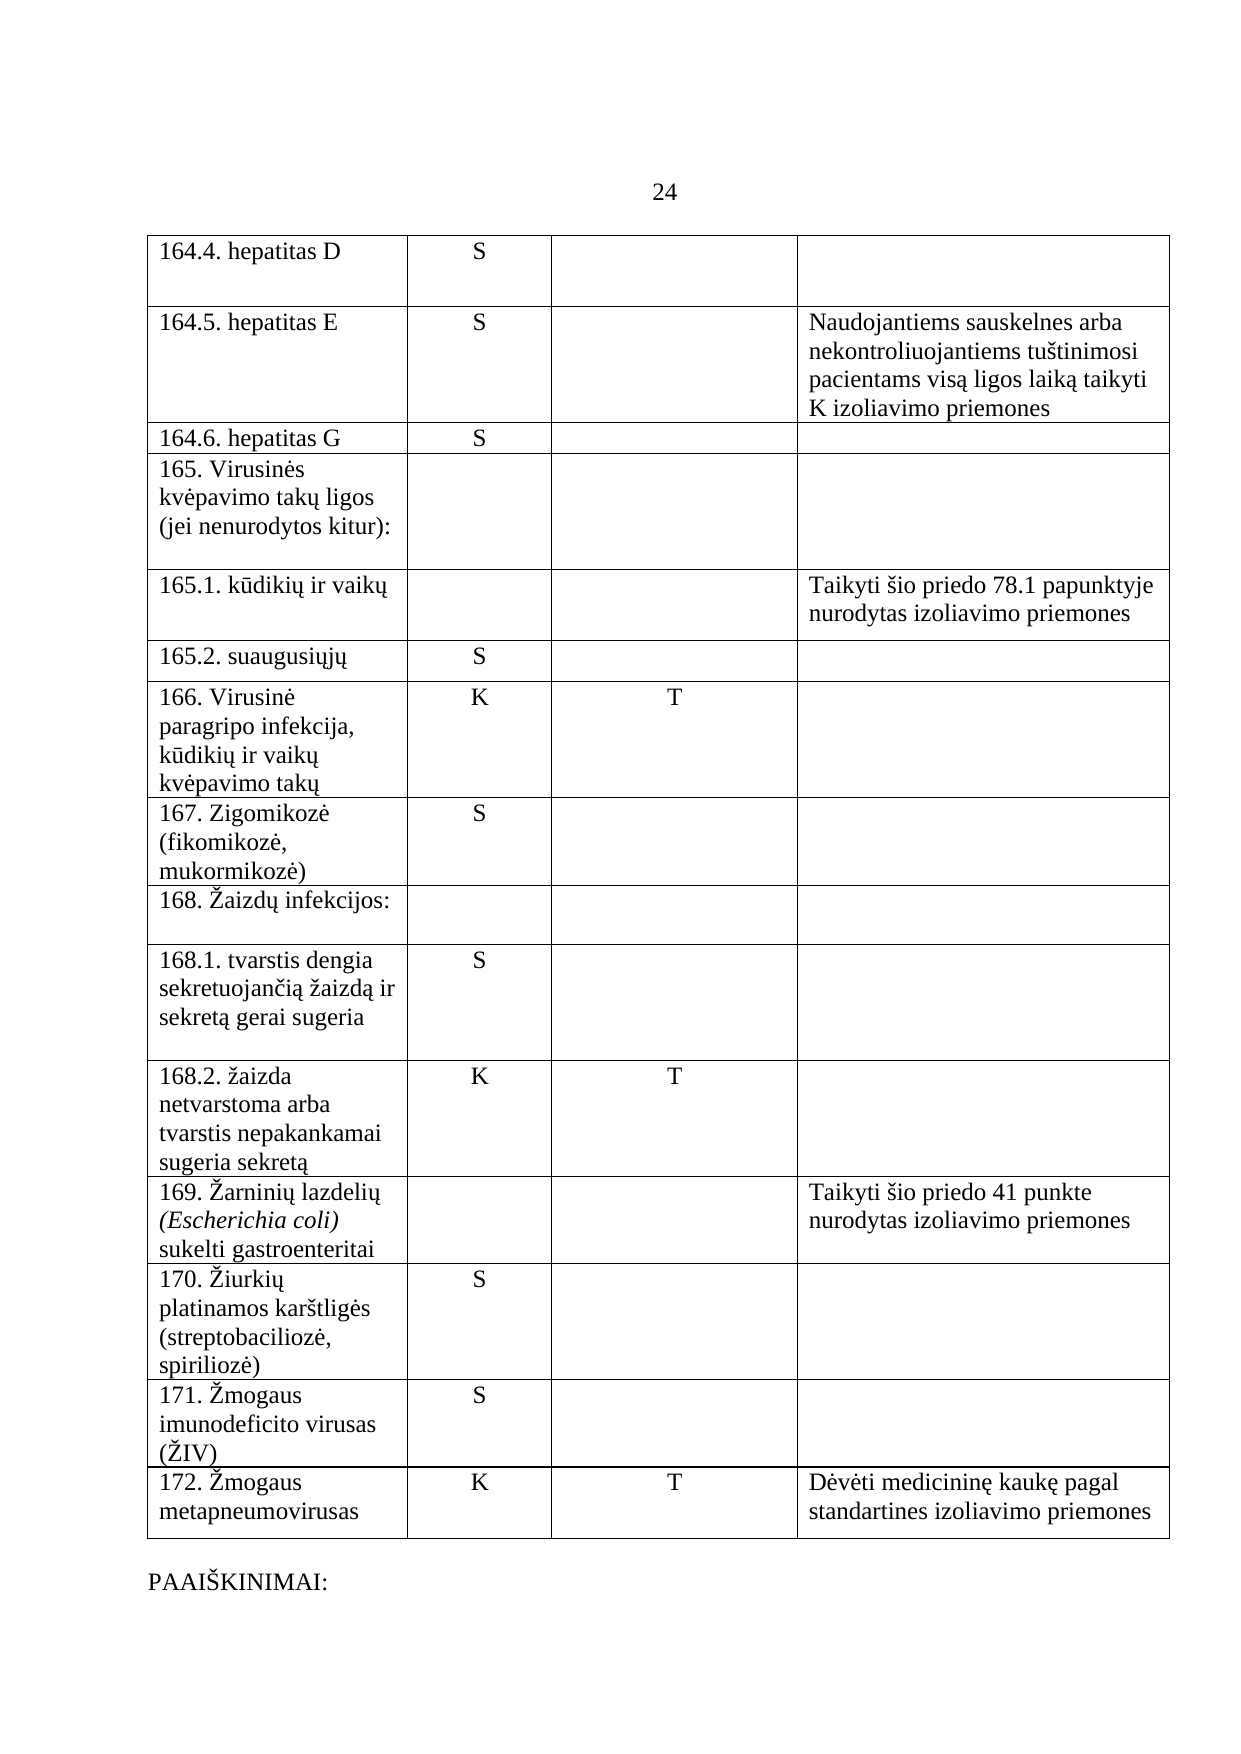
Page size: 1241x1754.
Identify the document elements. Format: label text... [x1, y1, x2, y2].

table_cell [798, 1061, 1169, 1176]
table_cell 165.1. kūdikių ir vaikų [148, 570, 407, 640]
table_cell [552, 1380, 797, 1466]
table_cell [798, 682, 1169, 797]
table_cell Taikyti šio priedo 41 punkte nurodytas izoliavimo priemones [798, 1177, 1169, 1263]
table_cell T [552, 682, 797, 797]
table_cell [408, 1177, 551, 1263]
table_cell [552, 1264, 797, 1379]
table_cell [552, 945, 797, 1060]
table_cell T [552, 1061, 797, 1176]
table_cell K [408, 682, 551, 797]
table_cell [798, 945, 1169, 1060]
table_cell K [408, 1468, 551, 1538]
table_cell [552, 570, 797, 640]
text PAAIŠKINIMAI: [148, 1567, 1181, 1596]
table_cell 165. Virusinės kvėpavimo takų ligos (jei nenurodytos kitur): [148, 454, 407, 569]
table_cell [552, 1177, 797, 1263]
table_cell Dėvėti medicininę kaukę pagal standartines izoliavimo priemones [798, 1468, 1169, 1538]
table_cell [408, 454, 551, 569]
table_cell 168.2. žaizda netvarstoma arba tvarstis nepakankamai sugeria sekretą [148, 1061, 407, 1176]
table_cell [798, 423, 1169, 453]
table_cell Taikyti šio priedo 78.1 papunktyje nurodytas izoliavimo priemones [798, 570, 1169, 640]
table_cell S [408, 945, 551, 1060]
table_cell 164.6. hepatitas G [148, 423, 407, 453]
table_cell 168. Žaizdų infekcijos: [148, 886, 407, 944]
table_cell S [408, 798, 551, 884]
table_cell [552, 236, 797, 306]
table_cell S [408, 423, 551, 453]
table_cell [552, 886, 797, 944]
table_cell [798, 1380, 1169, 1466]
table_cell Naudojantiems sauskelnes arba nekontroliuojantiems tuštinimosi pacientams visą ligos laiką taikyti K izoliavimo priemones [798, 307, 1169, 422]
table_cell [552, 641, 797, 681]
table_cell 165.2. suaugusiųjų [148, 641, 407, 681]
table_cell T [552, 1468, 797, 1538]
table_cell K [408, 1061, 551, 1176]
table_cell [798, 236, 1169, 306]
table_cell [552, 454, 797, 569]
table_cell S [408, 1380, 551, 1466]
table_cell 166. Virusinė paragripo infekcija, kūdikių ir vaikų kvėpavimo takų [148, 682, 407, 797]
table_cell 170. Žiurkių platinamos karštligės (streptobaciliozė, spiriliozė) [148, 1264, 407, 1379]
table_cell S [408, 1264, 551, 1379]
table_cell 164.5. hepatitas E [148, 307, 407, 422]
table_cell [798, 1264, 1169, 1379]
table_cell [552, 798, 797, 884]
table_cell 171. Žmogaus imunodeficito virusas (ŽIV) [148, 1380, 407, 1466]
table_cell [798, 641, 1169, 681]
table_cell 168.1. tvarstis dengia sekretuojančią žaizdą ir sekretą gerai sugeria [148, 945, 407, 1060]
table_cell [408, 886, 551, 944]
table_cell 172. Žmogaus metapneumovirusas [148, 1468, 407, 1538]
table_cell S [408, 641, 551, 681]
table_cell [552, 307, 797, 422]
table_cell 164.4. hepatitas D [148, 236, 407, 306]
table_cell [798, 886, 1169, 944]
table_cell [552, 423, 797, 453]
table_cell [798, 454, 1169, 569]
table_cell [408, 570, 551, 640]
table_cell S [408, 236, 551, 306]
table_cell 169. Žarninių lazdelių (Escherichia coli) sukelti gastroenteritai [148, 1177, 407, 1263]
table_cell S [408, 307, 551, 422]
table_cell 167. Zigomikozė (fikomikozė, mukormikozė) [148, 798, 407, 884]
table_cell [798, 798, 1169, 884]
